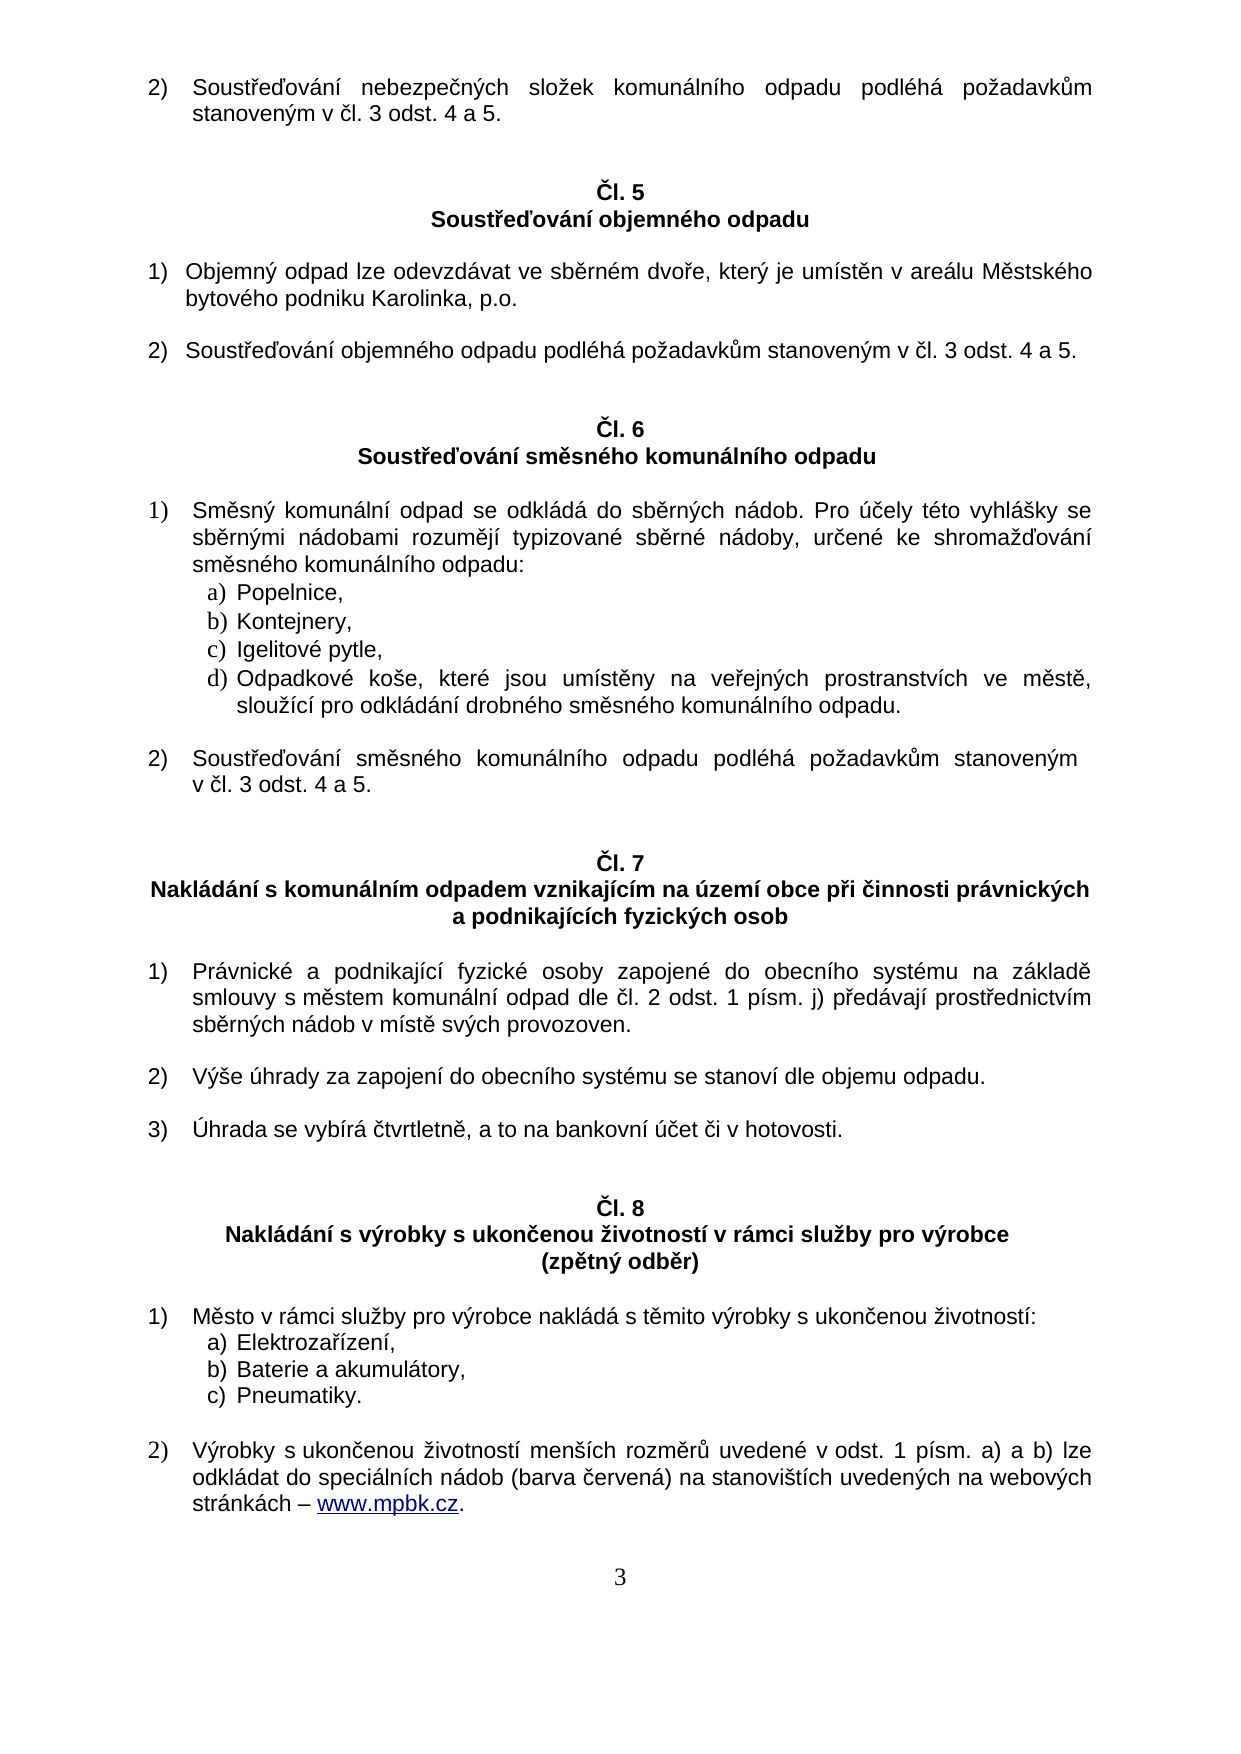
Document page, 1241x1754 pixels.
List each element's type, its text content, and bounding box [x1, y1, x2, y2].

text Čl. 5 [148, 179, 1092, 206]
text Soustřeďování objemného odpadu [148, 206, 1092, 232]
list Odpadkové koše, které jsou umístěny na veřejných prostranstvích ve městě, sloužící pro odkládání drobného směsného komunálního odpadu. [207, 663, 1092, 718]
text Čl. 6 [148, 416, 1092, 443]
text Čl. 8 [148, 1195, 1092, 1221]
list Město v rámci služby pro výrobce nakládá s těmito výrobky s ukončenou životností: [148, 1303, 1092, 1329]
list Soustřeďování objemného odpadu podléhá požadavkům stanoveným v čl. 3 odst. 4 a 5. [148, 337, 1092, 364]
subtitle Nakládání s výrobky s ukončenou životností v rámci služby pro výrobce [148, 1221, 1092, 1248]
list Soustřeďování nebezpečných složek komunálního odpadu podléhá požadavkům stanoveným v čl. 3 odst. 4 a 5. [148, 74, 1092, 127]
list Úhrada se vybírá čtvrtletně, a to na bankovní účet či v hotovosti. [148, 1116, 1092, 1142]
list Baterie a akumulátory, [207, 1356, 1092, 1382]
list Kontejnery, [207, 606, 1092, 634]
list Směsný komunální odpad se odkládá do sběrných nádob. Pro účely této vyhlášky se sběrnými nádobami rozumějí typizované sběrné nádoby, určené ke shromažďování směsného komunálního odpadu: [148, 496, 1092, 577]
list Soustřeďování směsného komunálního odpadu podléhá požadavkům stanoveným v čl. 3 odst. 4 a 5. [148, 745, 1092, 797]
list Popelnice, [207, 577, 1092, 606]
text Soustřeďování směsného komunálního odpadu [148, 443, 1092, 469]
list Výrobky s ukončenou životností menších rozměrů uvedené v odst. 1 písm. a) a b) lze odkládat do speciálních nádob (barva červená) na stanovištích uvedených na webových stránkách – www.mpbk.cz. [148, 1435, 1092, 1516]
list Právnické a podnikající fyzické osoby zapojené do obecního systému na základě smlouvy s městem komunální odpad dle čl. 2 odst. 1 písm. j) předávají prostřednictvím sběrných nádob v místě svých provozoven. [148, 958, 1092, 1037]
list Elektrozařízení, [207, 1329, 1092, 1356]
text Čl. 7 [148, 850, 1092, 876]
list Objemný odpad lze odevzdávat ve sběrném dvoře, který je umístěn v areálu Městského bytového podniku Karolinka, p.o. [148, 258, 1092, 311]
list Výše úhrady za zapojení do obecního systému se stanoví dle objemu odpadu. [148, 1063, 1092, 1090]
list Igelitové pytle, [207, 634, 1092, 663]
list Pneumatiky. [207, 1382, 1092, 1408]
subtitle Nakládání s komunálním odpadem vznikajícím na území obce při činnosti právnických a podnikajících fyzických osob [148, 876, 1092, 929]
subtitle (zpětný odběr) [148, 1248, 1092, 1274]
